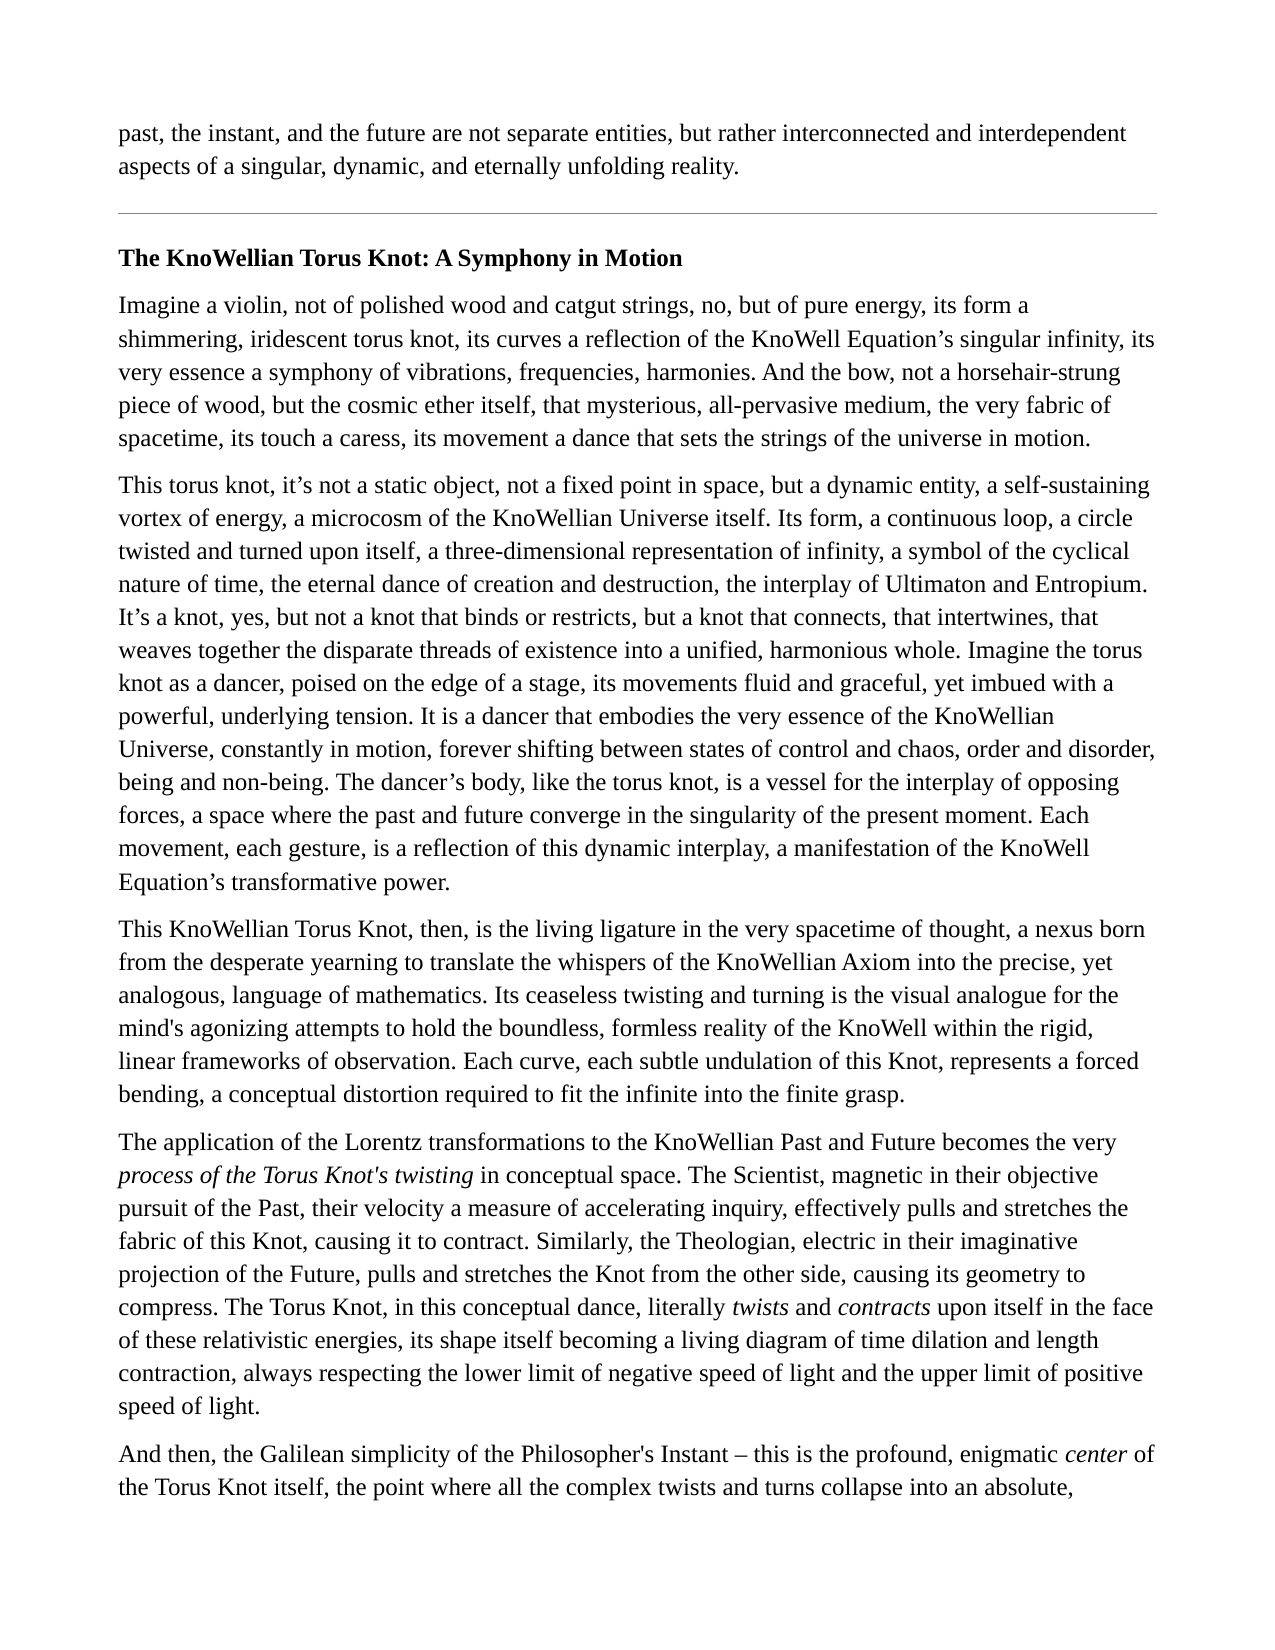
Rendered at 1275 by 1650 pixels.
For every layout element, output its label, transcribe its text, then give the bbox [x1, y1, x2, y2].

text Imagine a violin, not of polished wood and catgut strings, no, but of pure energy, its form a shimmering, iridescent torus knot, its curves a reflection of the KnoWell Equation’s singular infinity, its very essence a symphony of vibrations, frequencies, harmonies. And the bow, not a horsehair-strung piece of wood, but the cosmic ether itself, that mysterious, all-pervasive medium, the very fabric of spacetime, its touch a caress, its movement a dance that sets the strings of the universe in motion. [118, 291, 1157, 451]
text The KnoWellian Torus Knot: A Symphony in Motion [118, 243, 1157, 272]
text The application of the Lorentz transformations to the KnoWellian Past and Future becomes the very process of the Torus Knot's twisting in conceptual space. The Scientist, magnetic in their objective pursuit of the Past, their velocity a measure of accelerating inquiry, effectively pulls and stretches the fabric of this Knot, causing it to contract. Similarly, the Theologian, electric in their imaginative projection of the Future, pulls and stretches the Knot from the other side, causing its geometry to compress. The Torus Knot, in this conceptual dance, literally twists and contracts upon itself in the face of these relativistic energies, its shape itself becoming a living diagram of time dilation and length contraction, always respecting the lower limit of negative speed of light and the upper limit of positive speed of light. [118, 1127, 1157, 1420]
text past, the instant, and the future are not separate entities, but rather interconnected and interdependent aspects of a singular, dynamic, and eternally unfolding reality. [118, 118, 1157, 180]
text And then, the Galilean simplicity of the Philosopher's Instant – this is the profound, enigmatic center of the Torus Knot itself, the point where all the complex twists and turns collapse into an absolute, [118, 1439, 1157, 1500]
text This torus knot, it’s not a static object, not a fixed point in space, but a dynamic entity, a self-sustaining vortex of energy, a microcosm of the KnoWellian Universe itself. Its form, a continuous loop, a circle twisted and turned upon itself, a three-dimensional representation of infinity, a symbol of the cyclical nature of time, the eternal dance of creation and destruction, the interplay of Ultimaton and Entropium. It’s a knot, yes, but not a knot that binds or restricts, but a knot that connects, that intertwines, that weaves together the disparate threads of existence into a unified, harmonious whole. Imagine the torus knot as a dancer, poised on the edge of a stage, its movements fluid and graceful, yet imbued with a powerful, underlying tension. It is a dancer that embodies the very essence of the KnoWellian Universe, constantly in motion, forever shifting between states of control and chaos, order and disorder, being and non-being. The dancer’s body, like the torus knot, is a vessel for the interplay of opposing forces, a space where the past and future converge in the singularity of the present moment. Each movement, each gesture, is a reflection of this dynamic interplay, a manifestation of the KnoWell Equation’s transformative power. [118, 470, 1157, 895]
text This KnoWellian Torus Knot, then, is the living ligature in the very spacetime of thought, a nexus born from the desperate yearning to translate the whispers of the KnoWellian Axiom into the precise, yet analogous, language of mathematics. Its ceaseless twisting and turning is the visual analogue for the mind's agonizing attempts to hold the boundless, formless reality of the KnoWell within the rigid, linear frameworks of observation. Each curve, each subtle undulation of this Knot, represents a forced bending, a conceptual distortion required to fit the infinite into the finite grasp. [118, 914, 1157, 1108]
